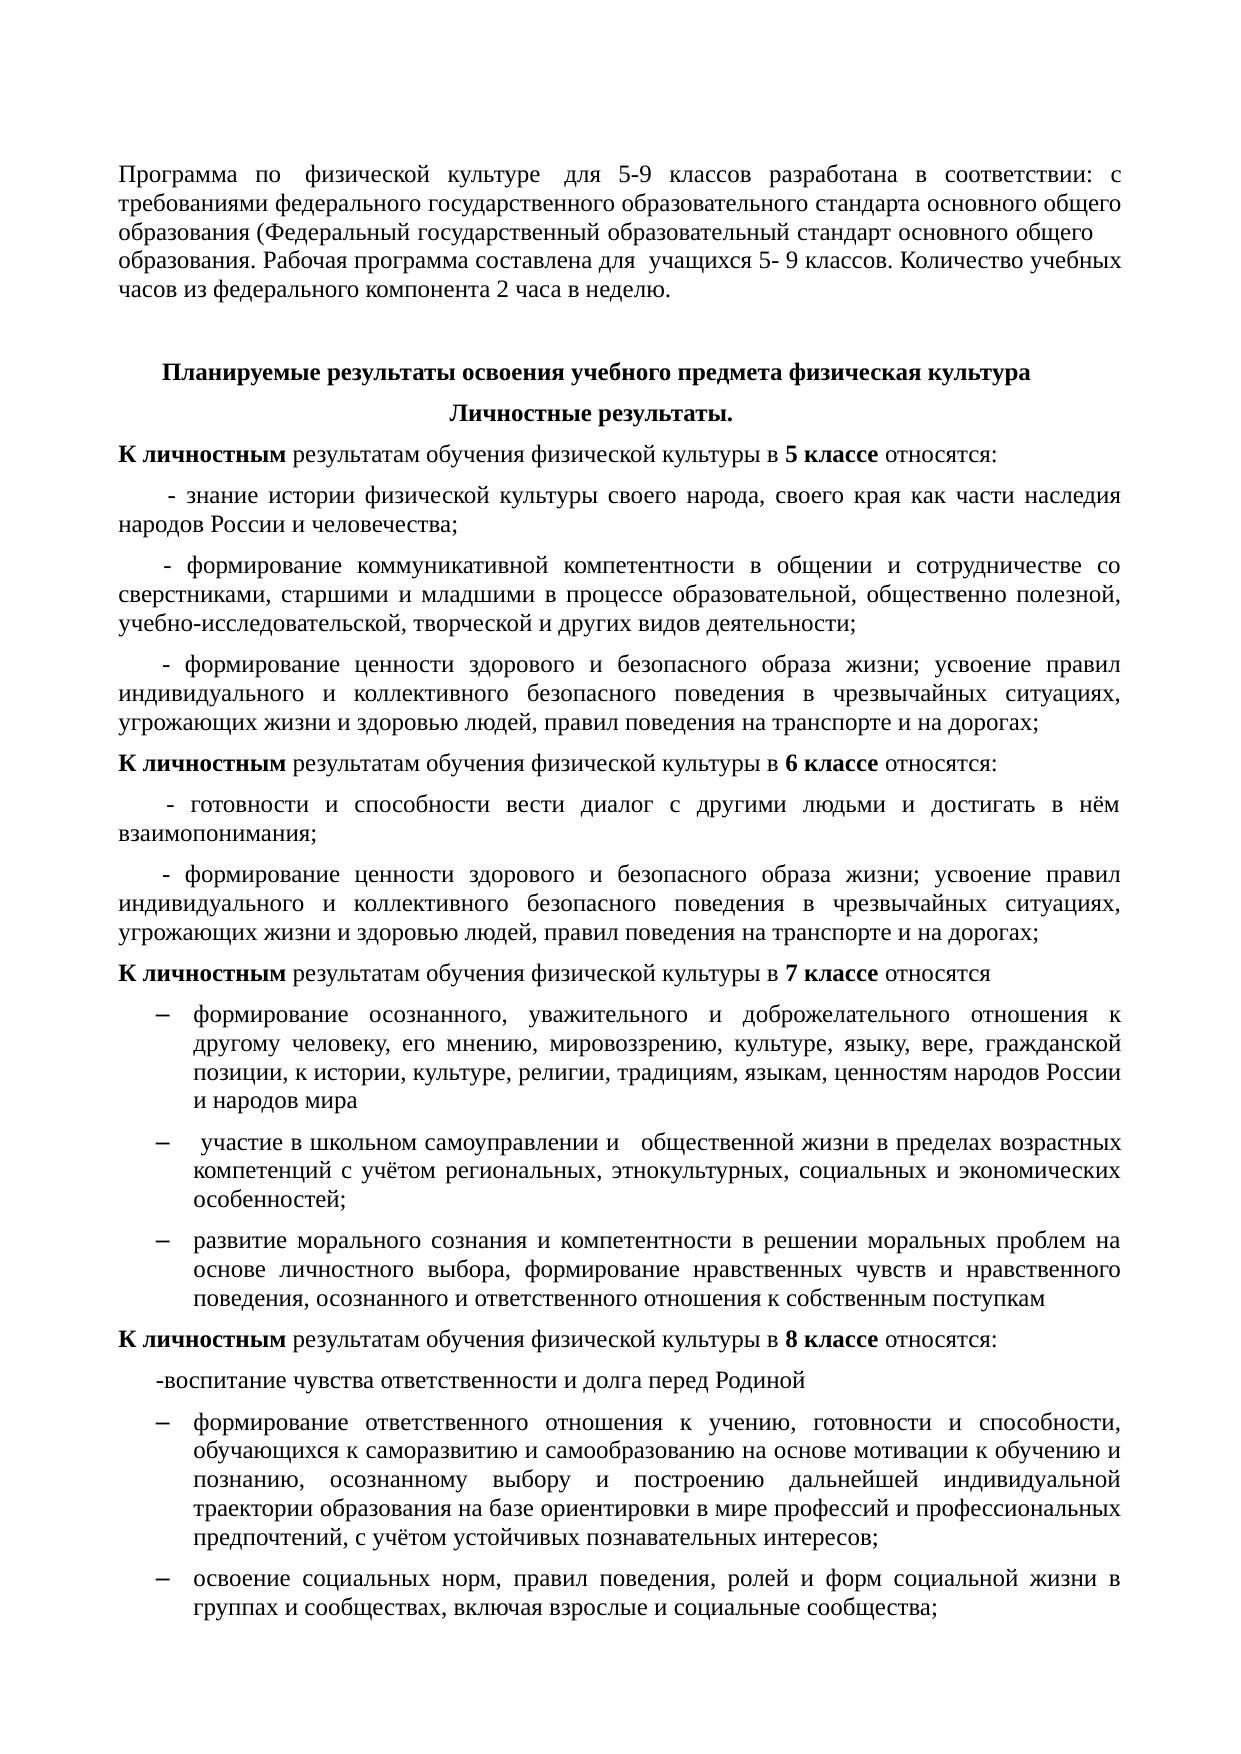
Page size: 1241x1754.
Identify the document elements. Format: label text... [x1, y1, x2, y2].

text -воспитание чувства ответственности и долга перед Родиной [118, 1366, 1122, 1394]
text Планируемые результаты освоения учебного предмета физическая культура [118, 357, 1122, 386]
text - формирование коммуникативной компетентности в общении и сотрудничестве со сверстниками, старшими и младшими в процессе образовательной, общественно полезной, учебно-исследовательской, творческой и других видов деятельности; [118, 551, 1122, 637]
text К личностным результатам обучения физической культуры в 8 классе относятся: [118, 1324, 1122, 1353]
list освоение социальных норм, правил поведения, ролей и форм социальной жизни в группах и сообществах, включая взрослые и социальные сообщества; [156, 1563, 1122, 1621]
text К личностным результатам обучения физической культуры в 6 классе относятся: [118, 748, 1122, 777]
text Программа по физической культуре для 5-9 классов разработана в соответствии: с требованиями федерального государственного образовательного стандарта основного общего образования (Федеральный государственный образовательный стандарт основного общего образования. Рабочая программа составлена для учащихся 5- 9 классов. Количество учебных часов из федерального компонента 2 часа в неделю. [118, 159, 1122, 303]
list развитие морального сознания и компетентности в решении моральных проблем на основе личностного выбора, формирование нравственных чувств и нравственного поведения, осознанного и ответственного отношения к собственным поступкам [156, 1226, 1122, 1312]
list участие в школьном самоуправлении и общественной жизни в пределах возрастных компетенций с учётом региональных, этнокультурных, социальных и экономических особенностей; [156, 1127, 1122, 1213]
list формирование ответственного отношения к учению, готовности и способности, обучающихся к саморазвитию и самообразованию на основе мотивации к обучению и познанию, осознанному выбору и построению дальнейшей индивидуальной траектории образования на базе ориентировки в мире профессий и профессиональных предпочтений, с учётом устойчивых познавательных интересов; [156, 1407, 1122, 1551]
text - знание истории физической культуры своего народа, своего края как части наследия народов России и человечества; [118, 481, 1122, 538]
text К личностным результатам обучения физической культуры в 7 классе относятся [118, 958, 1122, 987]
list формирование осознанного, уважительного и доброжелательного отношения к другому человеку, его мнению, мировоззрению, культуре, языку, вере, гражданской позиции, к истории, культуре, религии, традициям, языкам, ценностям народов России и народов мира [156, 999, 1122, 1114]
text К личностным результатам обучения физической культуры в 5 классе относятся: [118, 439, 1122, 468]
text - формирование ценности здорового и безопасного образа жизни; усвоение правил индивидуального и коллективного безопасного поведения в чрезвычайных ситуациях, угрожающих жизни и здоровью людей, правил поведения на транспорте и на дорогах; [118, 859, 1122, 946]
text Личностные результаты. [118, 398, 1122, 427]
text - готовности и способности вести диалог с другими людьми и достигать в нём взаимопонимания; [118, 789, 1122, 847]
text - формирование ценности здорового и безопасного образа жизни; усвоение правил индивидуального и коллективного безопасного поведения в чрезвычайных ситуациях, угрожающих жизни и здоровью людей, правил поведения на транспорте и на дорогах; [118, 649, 1122, 736]
